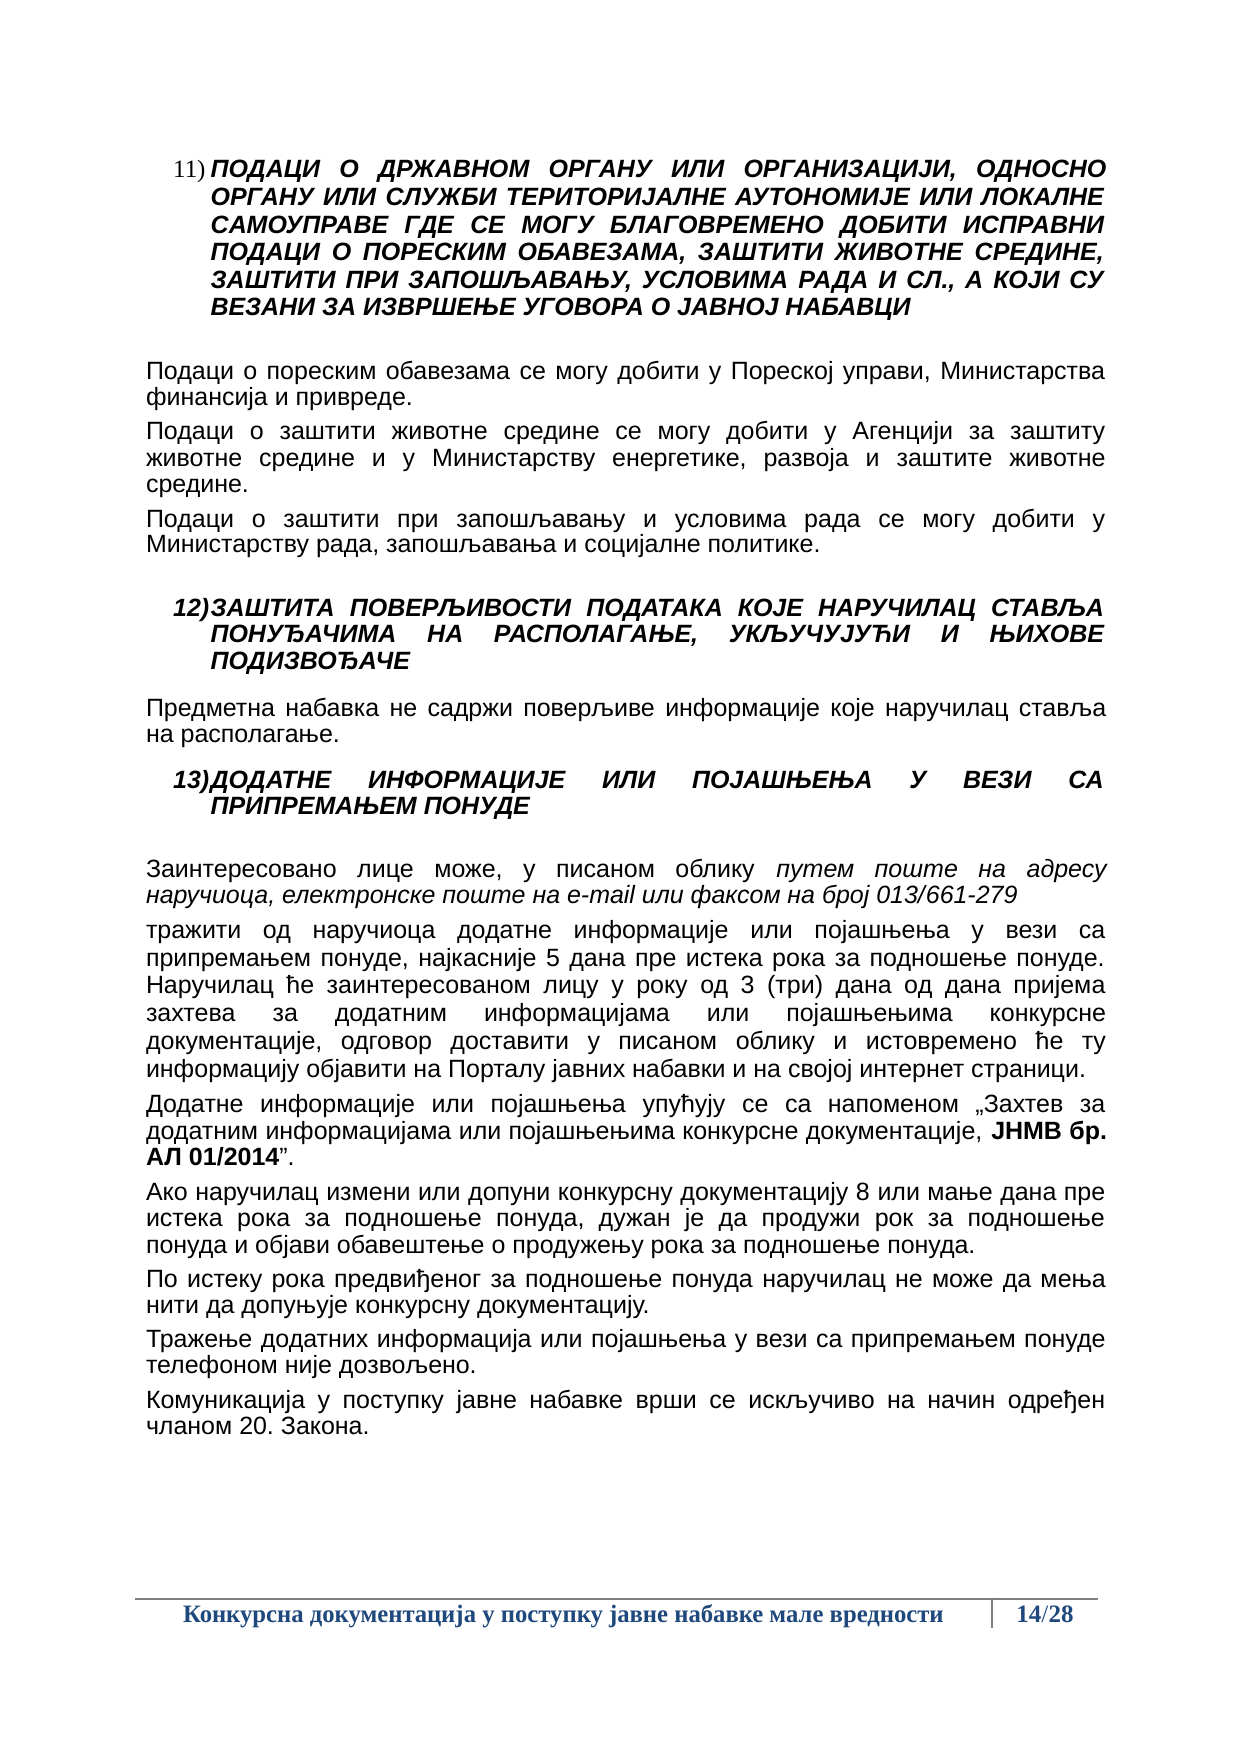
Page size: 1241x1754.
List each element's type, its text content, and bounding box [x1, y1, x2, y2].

text Тражење додатних информација или појашњења у вези са припремањем понуде телефоном није дозвољено. [146, 1324, 1107, 1379]
text Предметна набавка не садржи поверљиве информације које наручилац ставља на располагање. [146, 693, 1107, 747]
text Комуникација у поступку јавне набавке врши се искључиво на начин одређен чланом 20. Закона. [146, 1385, 1107, 1439]
list ПОДАЦИ О ДРЖАВНОМ ОРГАНУ ИЛИ ОРГАНИЗАЦИЈИ, ОДНОСНО ОРГАНУ ИЛИ СЛУЖБИ ТЕРИТОРИЈАЛНЕ АУТОНОМИЈЕ ИЛИ ЛОКАЛНЕ САМОУПРАВЕ ГДЕ СЕ МОГУ БЛАГОВРЕМЕНО ДОБИТИ ИСПРАВНИ ПОДАЦИ О ПОРЕСКИМ ОБАВЕЗАМА, ЗАШТИТИ ЖИВОТНЕ СРЕДИНЕ, ЗАШТИТИ ПРИ ЗАПОШЉАВАЊУ, УСЛОВИМА РАДА И СЛ., А КОЈИ СУ ВЕЗАНИ ЗА ИЗВРШЕЊЕ УГОВОРА О ЈАВНОЈ НАБАВЦИ [173, 154, 1107, 321]
text Подаци о заштити при запошљавању и условима рада се могу добити у Министарству рада, запошљавања и социјалне политике. [146, 503, 1107, 558]
list ДОДАТНЕ ИНФОРМАЦИЈЕ ИЛИ ПОЈАШЊЕЊА У ВЕЗИ СА ПРИПРЕМАЊЕМ ПОНУДЕ [173, 765, 1107, 820]
text По истеку рока предвиђеног за подношење понуда наручилац не може да мења нити да допуњује конкурсну документацију. [146, 1264, 1107, 1319]
text тражити од наручиоца додатне информације или појашњења у вези са припремањем понуде, најкасније 5 дана пре истека рока за подношење понуде. Наручилац ће заинтересованом лицу у року од 3 (три) дана од дана пријема захтева за додатним информацијама или појашњењима конкурсне документације, одговор доставити у писаном облику и истовремено ће ту информацију објавити на Порталу јавних набавки и на својој интернет страници. [146, 914, 1107, 1083]
text Подаци о пореским обавезама се могу добити у Пореској управи, Министарства финансија и привреде. [146, 356, 1107, 410]
text Ако наручилац измени или допуни конкурсну документацију 8 или мање дана пре истека рока за подношење понуда, дужан је да продужи рок за подношење понуда и објави обавештење о продужењу рока за подношење понуда. [146, 1177, 1107, 1259]
text Заинтересовано лице може, у писаном облику путем поште на адресу наручиоца, електронске поште на e-mail или факсом на број 013/661-279 [146, 854, 1107, 909]
list ЗАШТИТА ПОВЕРЉИВОСТИ ПОДАТАКА КОЈЕ НАРУЧИЛАЦ СТАВЉА ПОНУЂАЧИМА НА РАСПОЛАГАЊЕ, УКЉУЧУЈУЋИ И ЊИХОВЕ ПОДИЗВОЂАЧЕ [173, 592, 1107, 675]
table_header Конкурсна документација у поступку јавне набавке мале вредности [135, 1600, 991, 1628]
text Подаци о заштити животне средине се могу добити у Агенцији за заштиту животне средине и у Министарству енергетике, развоја и заштите животне средине. [146, 416, 1107, 498]
table_header 14/28 [993, 1600, 1098, 1628]
text Додатне информације или појашњења упућују се са напоменом „Захтев за додатним информацијама или појашњењима конкурсне документације, ЈНМВ бр. АЛ 01/2014”. [146, 1089, 1107, 1171]
